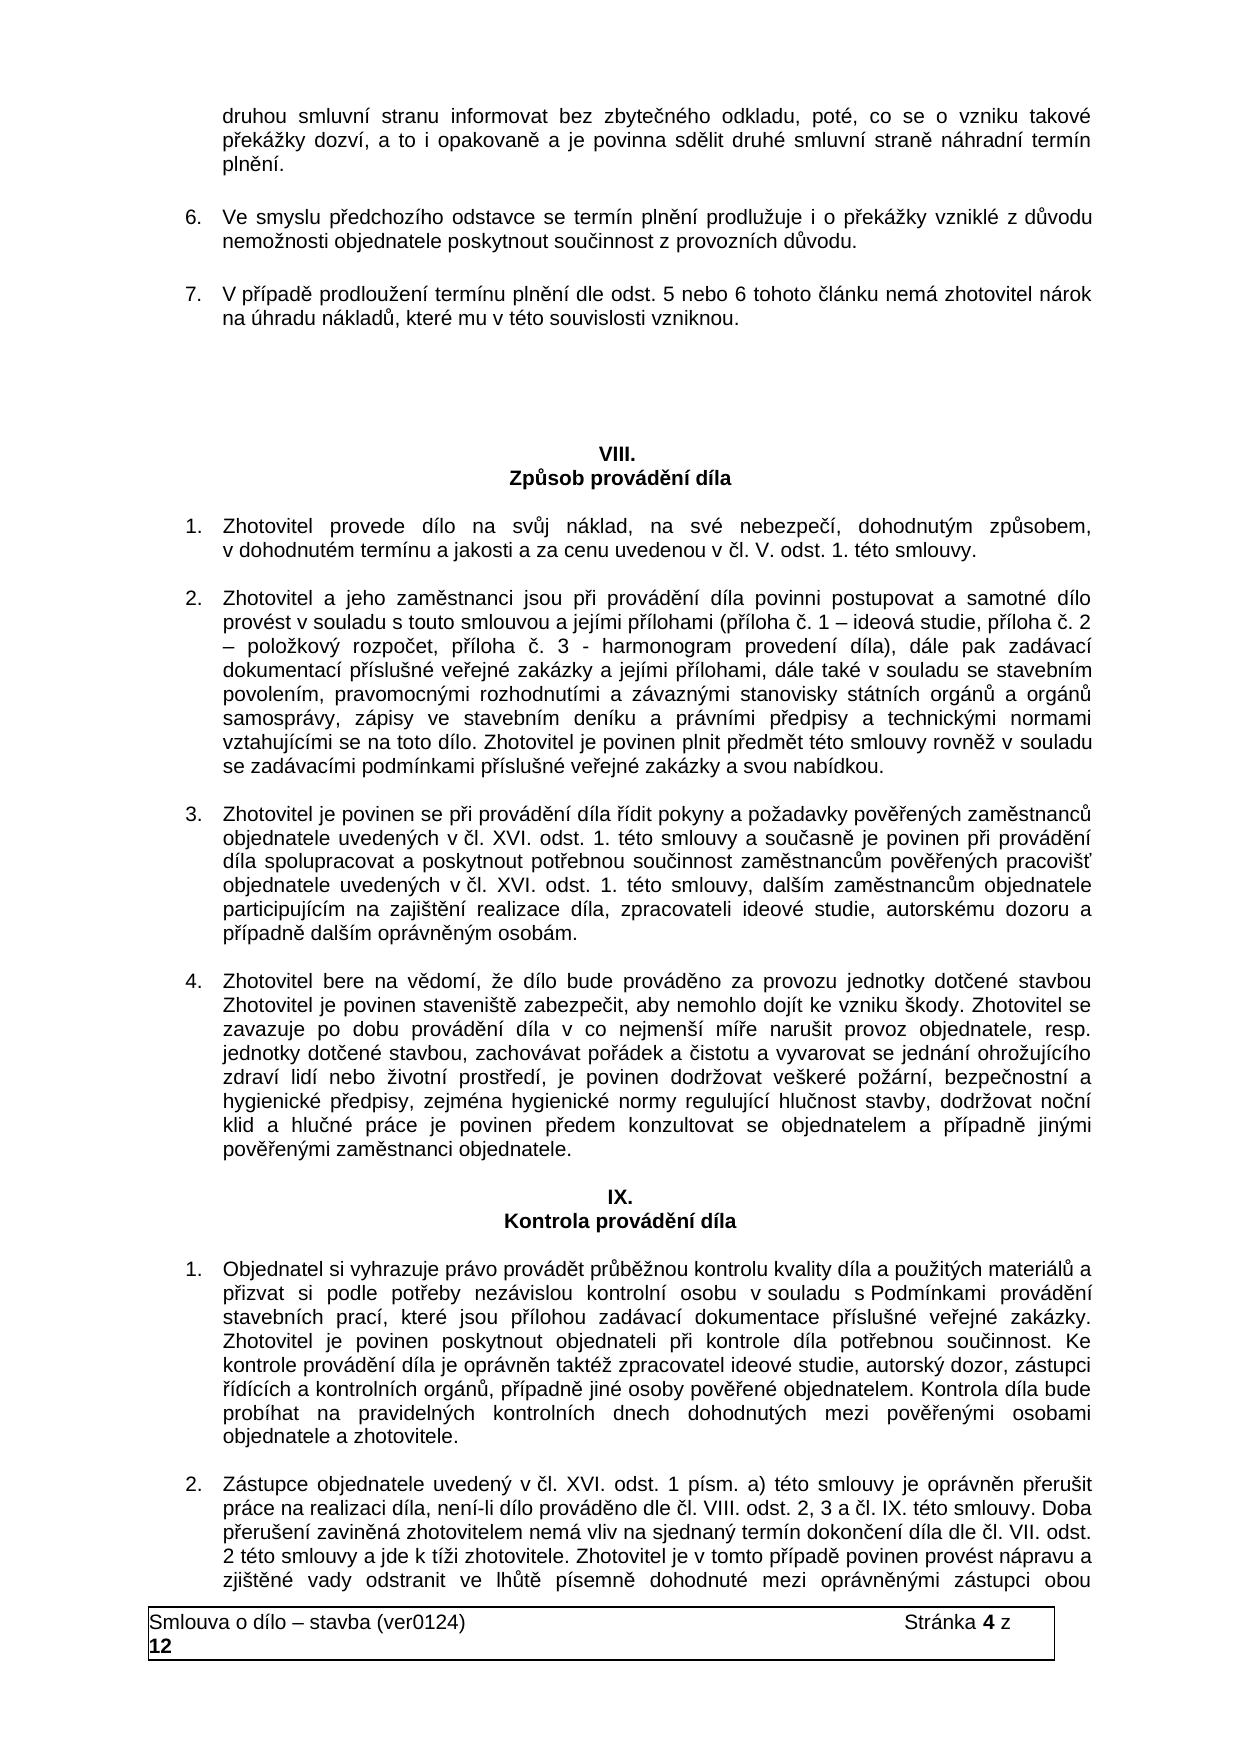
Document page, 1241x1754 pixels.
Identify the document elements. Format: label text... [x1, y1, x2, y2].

text IX. [148, 1185, 1093, 1209]
list Zhotovitel je povinen se při provádění díla řídit pokyny a požadavky pověřených zaměstnanců objednatele uvedených v čl. XVI. odst. 1. této smlouvy a současně je povinen při provádění díla spolupracovat a poskytnout potřebnou součinnost zaměstnancům pověřených pracovišť objednatele uvedených v čl. XVI. odst. 1. této smlouvy, dalším zaměstnancům objednatele participujícím na zajištění realizace díla, zpracovateli ideové studie, autorskému dozoru a případně dalším oprávněným osobám. [185, 801, 1093, 945]
list Objednatel si vyhrazuje právo provádět průběžnou kontrolu kvality díla a použitých materiálů a přizvat si podle potřeby nezávislou kontrolní osobu v souladu s Podmínkami provádění stavebních prací, které jsou přílohou zadávací dokumentace příslušné veřejné zakázky. Zhotovitel je povinen poskytnout objednateli při kontrole díla potřebnou součinnost. Ke kontrole provádění díla je oprávněn taktéž zpracovatel ideové studie, autorský dozor, zástupci řídících a kontrolních orgánů, případně jiné osoby pověřené objednatelem. Kontrola díla bude probíhat na pravidelných kontrolních dnech dohodnutých mezi pověřenými osobami objednatele a zhotovitele. [185, 1257, 1093, 1448]
text Kontrola provádění díla [148, 1209, 1093, 1233]
text Způsob provádění díla [148, 466, 1093, 490]
list druhou smluvní stranu informovat bez zbytečného odkladu, poté, co se o vzniku takové překážky dozví, a to i opakovaně a je povinna sdělit druhé smluvní straně náhradní termín plnění. [185, 103, 1093, 175]
list Zhotovitel a jeho zaměstnanci jsou při provádění díla povinni postupovat a samotné dílo provést v souladu s touto smlouvou a jejími přílohami (příloha č. 1 – ideová studie, příloha č. 2 – položkový rozpočet, příloha č. 3 - harmonogram provedení díla), dále pak zadávací dokumentací příslušné veřejné zakázky a jejími přílohami, dále také v souladu se stavebním povolením, pravomocnými rozhodnutími a závaznými stanovisky státních orgánů a orgánů samosprávy, zápisy ve stavebním deníku a právními předpisy a technickými normami vztahujícími se na toto dílo. Zhotovitel je povinen plnit předmět této smlouvy rovněž v souladu se zadávacími podmínkami příslušné veřejné zakázky a svou nabídkou. [185, 586, 1093, 777]
list V případě prodloužení termínu plnění dle odst. 5 nebo 6 tohoto článku nemá zhotovitel nárok na úhradu nákladů, které mu v této souvislosti vzniknou. [185, 282, 1093, 329]
list Zhotovitel bere na vědomí, že dílo bude prováděno za provozu jednotky dotčené stavbou Zhotovitel je povinen staveniště zabezpečit, aby nemohlo dojít ke vzniku škody. Zhotovitel se zavazuje po dobu provádění díla v co nejmenší míře narušit provoz objednatele, resp. jednotky dotčené stavbou, zachovávat pořádek a čistotu a vyvarovat se jednání ohrožujícího zdraví lidí nebo životní prostředí, je povinen dodržovat veškeré požární, bezpečnostní a hygienické předpisy, zejména hygienické normy regulující hlučnost stavby, dodržovat noční klid a hlučné práce je povinen předem konzultovat se objednatelem a případně jinými pověřenými zaměstnanci objednatele. [185, 969, 1093, 1161]
list Zhotovitel provede dílo na svůj náklad, na své nebezpečí, dohodnutým způsobem, v dohodnutém termínu a jakosti a za cenu uvedenou v čl. V. odst. 1. této smlouvy. [185, 514, 1093, 562]
list Ve smyslu předchozího odstavce se termín plnění prodlužuje i o překážky vzniklé z důvodu nemožnosti objednatele poskytnout součinnost z provozních důvodu. [185, 204, 1093, 252]
list Zástupce objednatele uvedený v čl. XVI. odst. 1 písm. a) této smlouvy je oprávněn přerušit práce na realizaci díla, není-li dílo prováděno dle čl. VIII. odst. 2, 3 a čl. IX. této smlouvy. Doba přerušení zaviněná zhotovitelem nemá vliv na sjednaný termín dokončení díla dle čl. VII. odst. 2 této smlouvy a jde k tíži zhotovitele. Zhotovitel je v tomto případě povinen provést nápravu a zjištěné vady odstranit ve lhůtě písemně dohodnuté mezi oprávněnými zástupci obou [185, 1472, 1093, 1592]
text VIII. [148, 442, 1093, 466]
